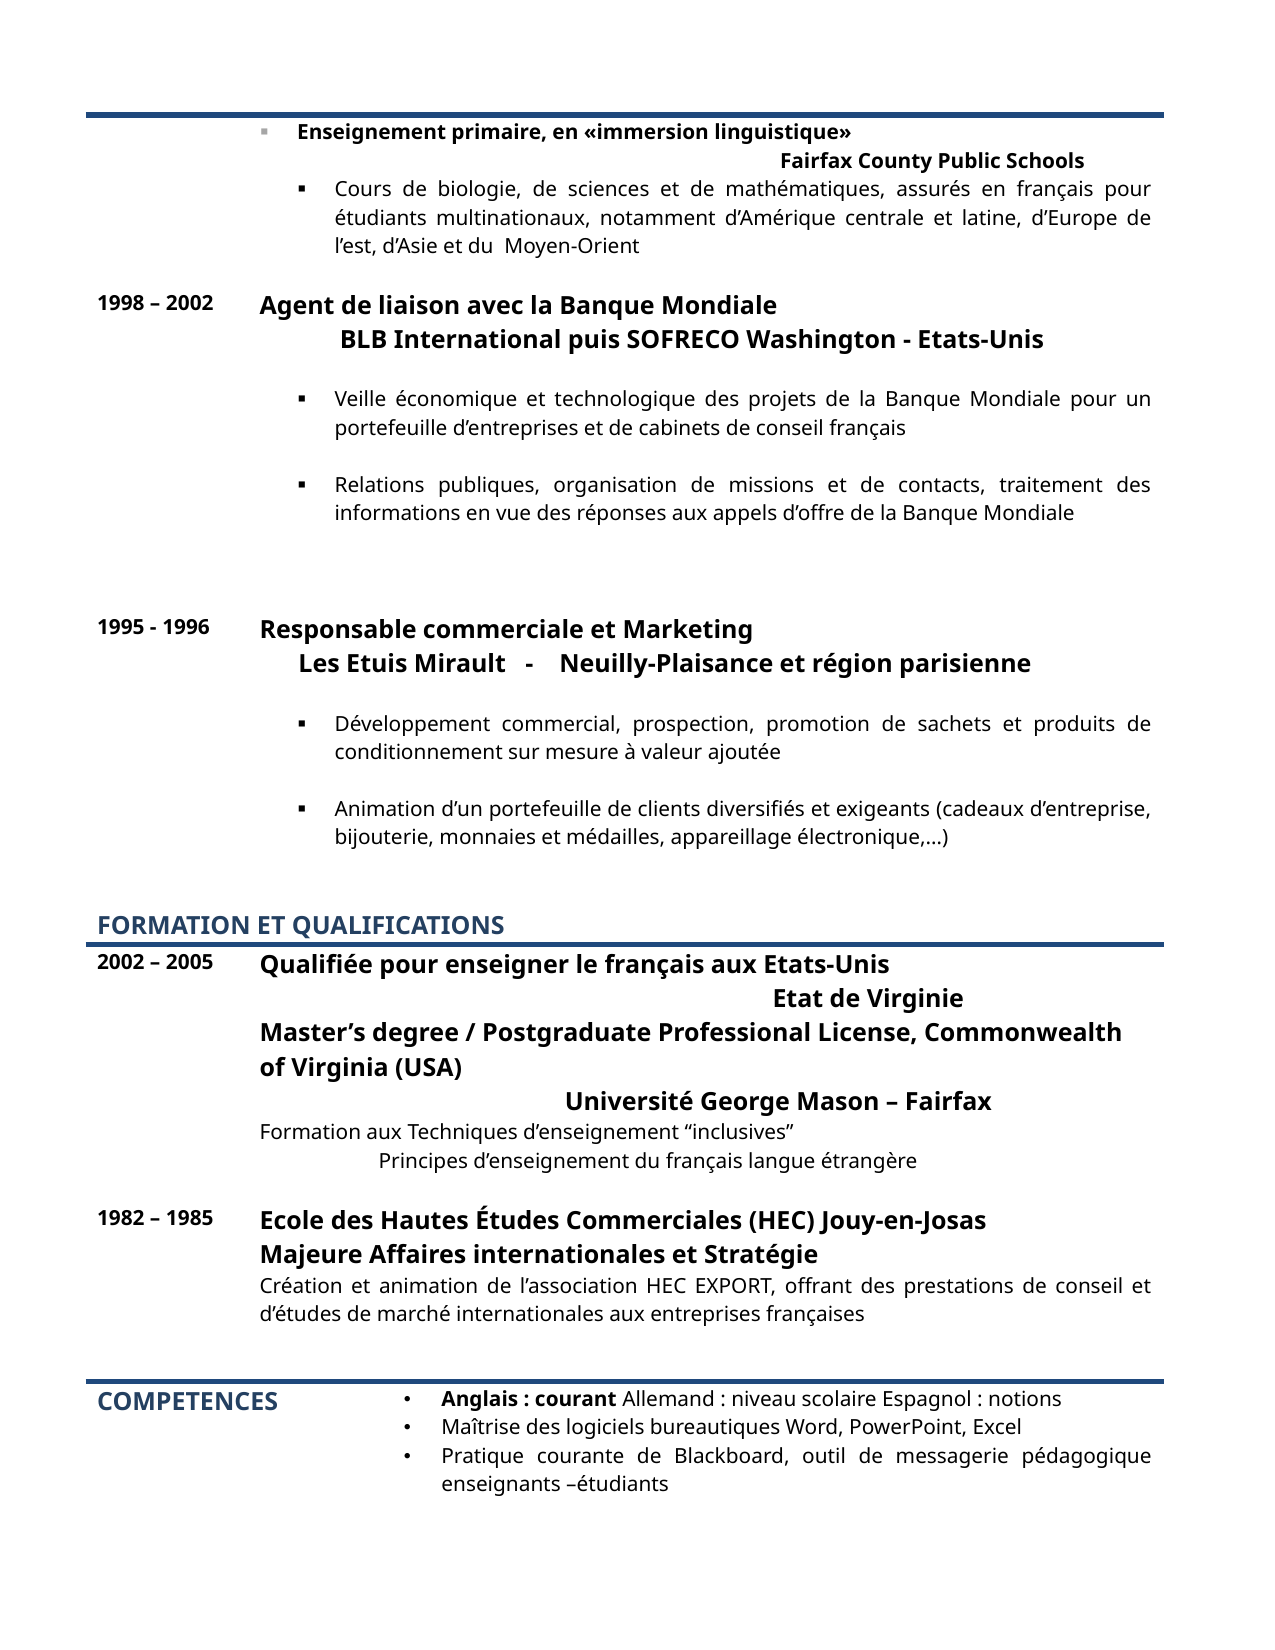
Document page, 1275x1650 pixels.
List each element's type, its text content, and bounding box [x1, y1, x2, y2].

table_cell Agent de liaison avec la Banque Mondiale BLB International puis SOFRECO Washington - Etats-Unis Veille économique et technologique des projets de la Banque Mondiale pour un portefeuille d’entreprises et de cabinets de conseil français Relations publiques, organisation de missions et de contacts, traitement des informations en vue des réponses aux appels d’offre de la Banque Mondiale [248, 288, 1163, 555]
table_cell Ecole des Hautes Études Commerciales (HEC) Jouy-en-Josas Majeure Affaires internationales et Stratégie Création et animation de l’association HEC EXPORT, offrant des prestations de conseil et d’études de marché internationales aux entreprises françaises [248, 1203, 1163, 1345]
table_cell Qualifiée pour enseigner le français aux Etats-Unis Etat de Virginie Master’s degree / Postgraduate Professional License, Commonwealth of Virginia (USA) Université George Mason – Fairfax Formation aux Techniques d’enseignement “inclusives” Principes d’enseignement du français langue étrangère [248, 947, 1163, 1203]
table_cell [86, 555, 248, 584]
table_cell [248, 584, 1163, 612]
table_cell [86, 118, 248, 288]
table_cell Formatrice à SOLIDARITÉ ET JALONS POUR LE TRAVAIL -TORCY (77) Public: majeurs envoyés par l'O.F.I.I.//signature de contrats d'insertion Niveaux: A1.1 vers A1; A1 vers A2 Enseignement du français et des valeurs liées à la démocratie. Formatrice à l'E.S.C.A.L.E. (mairie de VILLIERS-SUR-MARNE (94)) Public: étrangers souhaitant améliorer leur connaissance de la langue française (4 soirs par semaine) Formatrice à APRELIS MONTREUIL (93) Enseignement du français à des mineurs primo-arrivants Professeur dans l’enseignement public et privé de Virginie - Etats-Unis Université George Mason Fairfax, Virginie, Etats-Unis Enseignement élémentaire, intermédiaire et avancé de la langue française à un public adulte étudiant en droit, sciences sociales, langue et littérature américaines, musique, sport… Cours de niveau undergraduate à des étudiants de licence 1 (freshmen) à Master 1 (senior) Collège/lycées Fairfax County Public Schools Cours de français niveaux débutant et intermédiaire pour élèves de 14 à 18 ans. Travail sur les cinq compétences (expressions écrite et orale, compréhensions écrite et orale, interaction) Enseignement primaire, en «immersion linguistique» Fairfax County Public Schools Cours de biologie, de sciences et de mathématiques, assurés en français pour étudiants multinationaux, notamment d’Amérique centrale et latine, d’Europe de l’est, d’Asie et du Moyen-Orient [248, 118, 1163, 288]
table_cell FORMATION ET QUALIFICATIONS [86, 879, 1163, 942]
table_cell COMPETENCES [86, 1384, 322, 1526]
table_cell [86, 1345, 1163, 1379]
table_cell Responsable commerciale et Marketing Les Etuis Mirault - Neuilly-Plaisance et région parisienne Développement commercial, prospection, promotion de sachets et produits de conditionnement sur mesure à valeur ajoutée Animation d’un portefeuille de clients diversifiés et exigeants (cadeaux d’entreprise, bijouterie, monnaies et médailles, appareillage électronique,…) [248, 612, 1163, 879]
table_cell [86, 584, 248, 612]
table_cell 1982 – 1985 [86, 1203, 248, 1345]
table_cell [248, 555, 1163, 584]
table_cell 1995 - 1996 [86, 612, 248, 879]
table_cell Anglais : courant Allemand : niveau scolaire Espagnol : notions Maîtrise des logiciels bureautiques Word, PowerPoint, Excel Pratique courante de Blackboard, outil de messagerie pédagogique enseignants –étudiants [322, 1384, 1163, 1526]
table_cell 1998 – 2002 [86, 288, 248, 555]
table_cell 2002 – 2005 [86, 947, 248, 1203]
